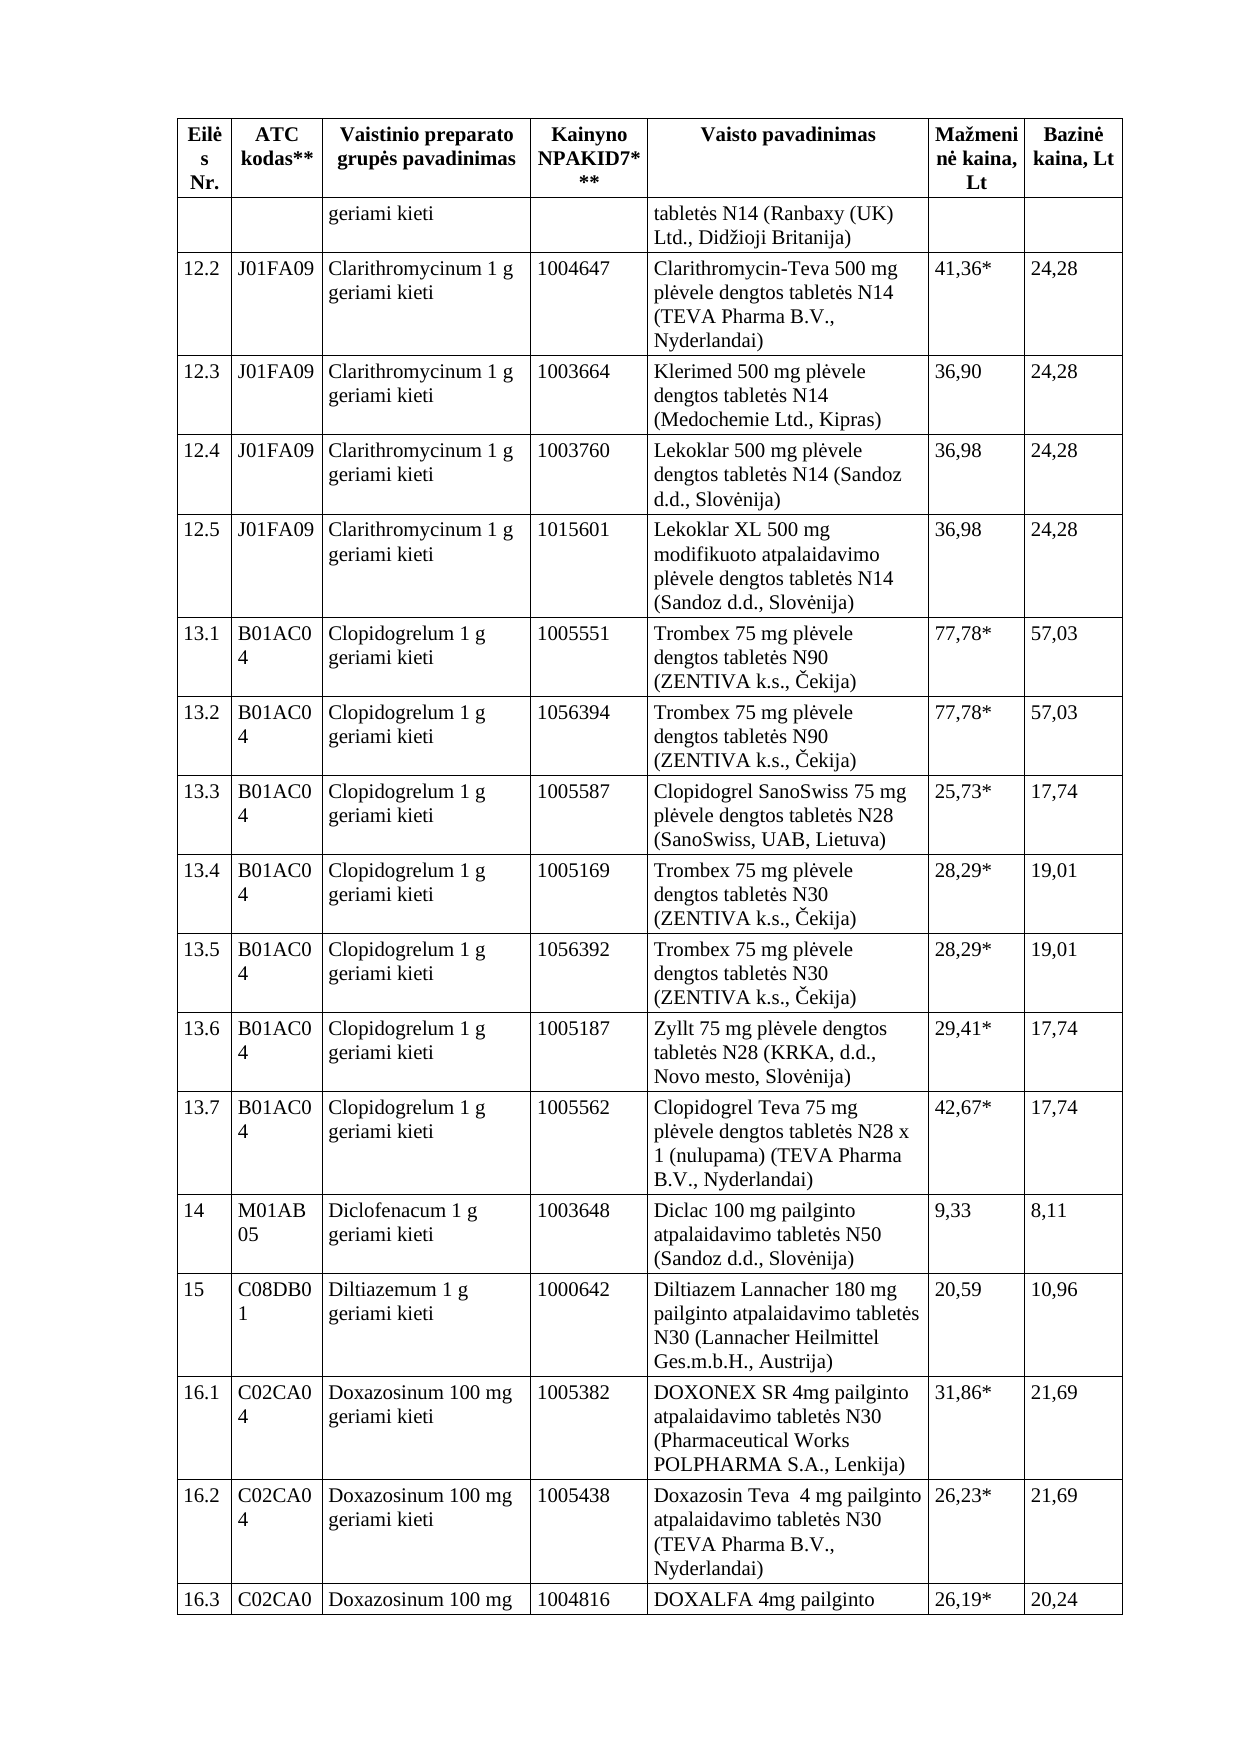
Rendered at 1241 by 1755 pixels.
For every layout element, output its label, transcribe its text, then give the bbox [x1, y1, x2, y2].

table_cell 15 [178, 1274, 231, 1376]
table_cell Trombex 75 mg plėvele dengtos tabletės N90 (ZENTIVA k.s., Čekija) [648, 697, 928, 775]
table_cell J01FA09 [232, 515, 322, 617]
table_cell 1056394 [531, 697, 647, 775]
table_cell [1025, 198, 1122, 252]
table_cell 17,74 [1025, 776, 1122, 854]
table_cell Doxazosinum 100 mg geriami kieti [323, 1480, 530, 1582]
table_cell Diclac 100 mg pailginto atpalaidavimo tabletės N50 (Sandoz d.d., Slovėnija) [648, 1195, 928, 1273]
table_cell 13.6 [178, 1013, 231, 1091]
table_cell 1000642 [531, 1274, 647, 1376]
table_cell 20,24 [1025, 1584, 1122, 1613]
table_cell 8,11 [1025, 1195, 1122, 1273]
table_cell 13.7 [178, 1092, 231, 1194]
table_cell Clopidogrelum 1 g geriami kieti [323, 855, 530, 933]
table_cell C02CA04 [232, 1480, 322, 1582]
table_cell Clopidogrel SanoSwiss 75 mg plėvele dengtos tabletės N28 (SanoSwiss, UAB, Lietuva) [648, 776, 928, 854]
table_cell Clarithromycinum 1 g geriami kieti [323, 356, 530, 434]
table_cell Clopidogrelum 1 g geriami kieti [323, 1092, 530, 1194]
table_cell 28,29* [929, 855, 1024, 933]
table_cell DOXONEX SR 4mg pailginto atpalaidavimo tabletės N30 (Pharmaceutical Works POLPHARMA S.A., Lenkija) [648, 1377, 928, 1479]
table_cell Lekoklar 500 mg plėvele dengtos tabletės N14 (Sandoz d.d., Slovėnija) [648, 435, 928, 513]
table_cell 25,73* [929, 776, 1024, 854]
table_cell 1003760 [531, 435, 647, 513]
table_header Vaisto pavadinimas [648, 119, 928, 197]
table_cell 26,19* [929, 1584, 1024, 1613]
table_cell J01FA09 [232, 435, 322, 513]
table_cell 20,59 [929, 1274, 1024, 1376]
table_cell Doxazosin Teva 4 mg pailginto atpalaidavimo tabletės N30 (TEVA Pharma B.V., Nyderlandai) [648, 1480, 928, 1582]
table_cell 12.4 [178, 435, 231, 513]
table_cell 1005562 [531, 1092, 647, 1194]
table_cell 77,78* [929, 697, 1024, 775]
table_cell B01AC04 [232, 1092, 322, 1194]
table_cell 13.2 [178, 697, 231, 775]
table_cell Diltiazem Lannacher 180 mg pailginto atpalaidavimo tabletės N30 (Lannacher Heilmittel Ges.m.b.H., Austrija) [648, 1274, 928, 1376]
table_header Mažmeninė kaina, Lt [929, 119, 1024, 197]
table_cell 19,01 [1025, 855, 1122, 933]
table_cell 24,28 [1025, 435, 1122, 513]
table_cell 17,74 [1025, 1013, 1122, 1091]
table_cell Trombex 75 mg plėvele dengtos tabletės N30 (ZENTIVA k.s., Čekija) [648, 934, 928, 1012]
table_cell Doxazosinum 100 mg [323, 1584, 530, 1613]
table_cell 21,69 [1025, 1377, 1122, 1479]
table_cell [178, 198, 231, 252]
table_cell Lekoklar XL 500 mg modifikuoto atpalaidavimo plėvele dengtos tabletės N14 (Sandoz d.d., Slovėnija) [648, 515, 928, 617]
table_cell Clarithromycinum 1 g geriami kieti [323, 515, 530, 617]
table_cell [929, 198, 1024, 252]
table_cell DOXALFA 4mg pailginto [648, 1584, 928, 1613]
table_cell Clarithromycin-Teva 500 mg plėvele dengtos tabletės N14 (TEVA Pharma B.V., Nyderlandai) [648, 253, 928, 355]
table_cell 1003664 [531, 356, 647, 434]
table_cell B01AC04 [232, 934, 322, 1012]
table_cell Doxazosinum 100 mg geriami kieti [323, 1377, 530, 1479]
table_cell 28,29* [929, 934, 1024, 1012]
table_cell 24,28 [1025, 253, 1122, 355]
table_cell 1003648 [531, 1195, 647, 1273]
table_header Eilės Nr. [178, 119, 231, 197]
table_cell 24,28 [1025, 356, 1122, 434]
table_cell C02CA0 [232, 1584, 322, 1613]
table_cell Clopidogrelum 1 g geriami kieti [323, 618, 530, 696]
table_cell J01FA09 [232, 253, 322, 355]
table_cell Clopidogrelum 1 g geriami kieti [323, 1013, 530, 1091]
table_cell 1004647 [531, 253, 647, 355]
table_header Bazinė kaina, Lt [1025, 119, 1122, 197]
table_cell 1005551 [531, 618, 647, 696]
table_cell 17,74 [1025, 1092, 1122, 1194]
table_cell [531, 198, 647, 252]
table_cell 31,86* [929, 1377, 1024, 1479]
table_cell J01FA09 [232, 356, 322, 434]
table_cell 12.5 [178, 515, 231, 617]
table_cell 1005382 [531, 1377, 647, 1479]
table_cell 1004816 [531, 1584, 647, 1613]
table_cell 1005587 [531, 776, 647, 854]
table_cell 16.1 [178, 1377, 231, 1479]
table_cell 9,33 [929, 1195, 1024, 1273]
table_cell 36,98 [929, 515, 1024, 617]
table_cell Trombex 75 mg plėvele dengtos tabletės N90 (ZENTIVA k.s., Čekija) [648, 618, 928, 696]
table_cell C02CA04 [232, 1377, 322, 1479]
table_cell 1005169 [531, 855, 647, 933]
table_cell Clarithromycinum 1 g geriami kieti [323, 435, 530, 513]
table_cell Clopidogrel Teva 75 mg plėvele dengtos tabletės N28 x 1 (nulupama) (TEVA Pharma B.V., Nyderlandai) [648, 1092, 928, 1194]
table_cell B01AC04 [232, 618, 322, 696]
table_cell 1005438 [531, 1480, 647, 1582]
table_cell Diclofenacum 1 g geriami kieti [323, 1195, 530, 1273]
table_cell 1015601 [531, 515, 647, 617]
table_cell B01AC04 [232, 1013, 322, 1091]
table_cell 13.5 [178, 934, 231, 1012]
table_cell M01AB05 [232, 1195, 322, 1273]
table_cell 36,98 [929, 435, 1024, 513]
table_cell 19,01 [1025, 934, 1122, 1012]
table_cell 24,28 [1025, 515, 1122, 617]
table_cell 36,90 [929, 356, 1024, 434]
table_cell 1056392 [531, 934, 647, 1012]
table_cell 10,96 [1025, 1274, 1122, 1376]
table_cell Zyllt 75 mg plėvele dengtos tabletės N28 (KRKA, d.d., Novo mesto, Slovėnija) [648, 1013, 928, 1091]
table_cell geriami kieti [323, 198, 530, 252]
table_cell Diltiazemum 1 g geriami kieti [323, 1274, 530, 1376]
table_cell 13.1 [178, 618, 231, 696]
table_cell B01AC04 [232, 855, 322, 933]
table_cell tabletės N14 (Ranbaxy (UK) Ltd., Didžioji Britanija) [648, 198, 928, 252]
table_cell 16.3 [178, 1584, 231, 1613]
table_cell 57,03 [1025, 697, 1122, 775]
table_cell 57,03 [1025, 618, 1122, 696]
table_cell 42,67* [929, 1092, 1024, 1194]
table_cell 12.3 [178, 356, 231, 434]
table_cell C08DB01 [232, 1274, 322, 1376]
table_cell 1005187 [531, 1013, 647, 1091]
table_cell 13.4 [178, 855, 231, 933]
table_cell Trombex 75 mg plėvele dengtos tabletės N30 (ZENTIVA k.s., Čekija) [648, 855, 928, 933]
table_cell 13.3 [178, 776, 231, 854]
table_cell 41,36* [929, 253, 1024, 355]
table_cell 16.2 [178, 1480, 231, 1582]
table_cell Clopidogrelum 1 g geriami kieti [323, 776, 530, 854]
table_cell B01AC04 [232, 697, 322, 775]
table_cell 14 [178, 1195, 231, 1273]
table_header ATC kodas** [232, 119, 322, 197]
table_cell Clarithromycinum 1 g geriami kieti [323, 253, 530, 355]
table_cell Clopidogrelum 1 g geriami kieti [323, 697, 530, 775]
table_cell Clopidogrelum 1 g geriami kieti [323, 934, 530, 1012]
table_header Kainyno NPAKID7*** [531, 119, 647, 197]
table_cell 12.2 [178, 253, 231, 355]
table_cell B01AC04 [232, 776, 322, 854]
table_cell 26,23* [929, 1480, 1024, 1582]
table_cell Klerimed 500 mg plėvele dengtos tabletės N14 (Medochemie Ltd., Kipras) [648, 356, 928, 434]
table_cell 77,78* [929, 618, 1024, 696]
table_cell 29,41* [929, 1013, 1024, 1091]
table_cell 21,69 [1025, 1480, 1122, 1582]
table_cell [232, 198, 322, 252]
table_header Vaistinio preparato grupės pavadinimas [323, 119, 530, 197]
